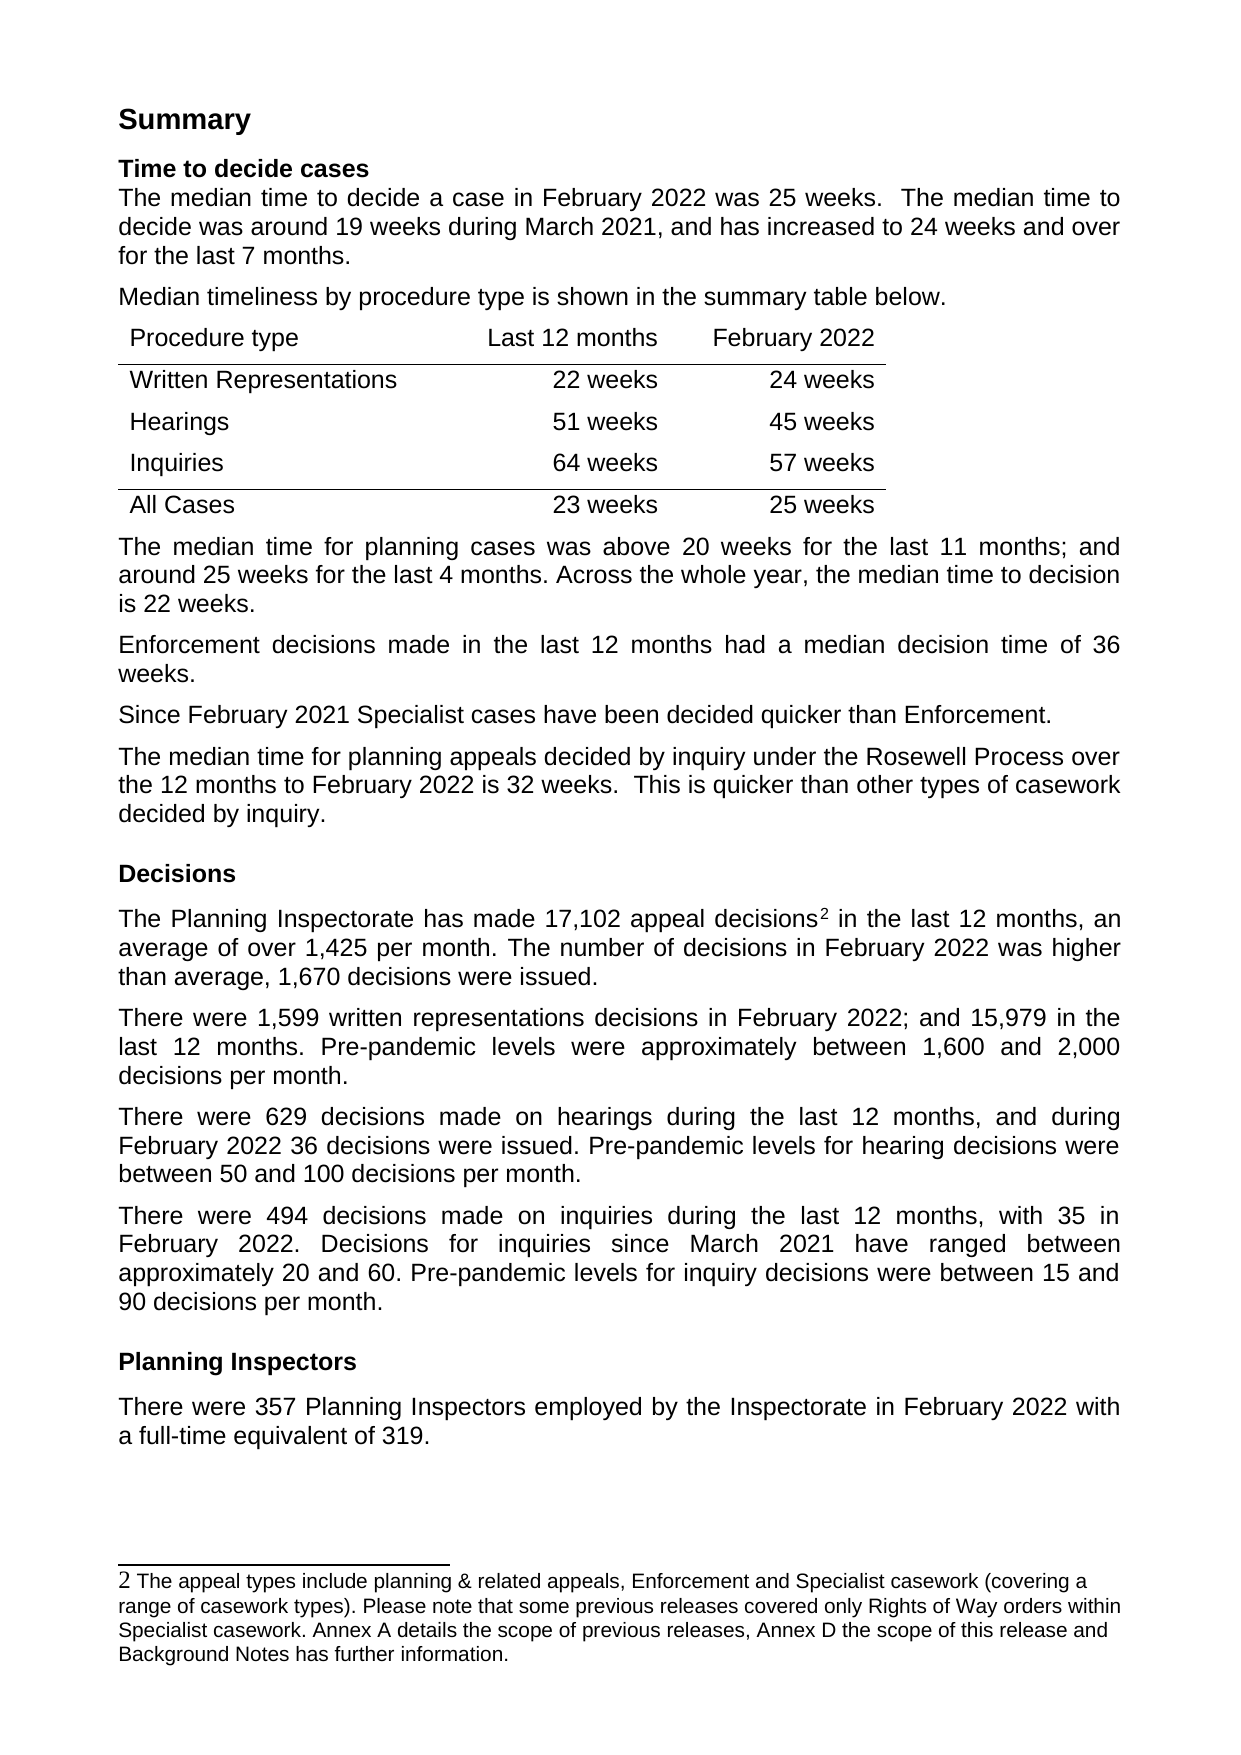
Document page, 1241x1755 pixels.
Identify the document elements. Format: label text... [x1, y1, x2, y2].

text There were 357 Planning Inspectors employed by the Inspectorate in February 2022 with a full-time equivalent of 319. [118, 1392, 1122, 1450]
text Time to decide cases [118, 154, 1122, 183]
table_header February 2022 [669, 323, 886, 364]
text Decisions [118, 859, 1122, 888]
text The median time for planning cases was above 20 weeks for the last 11 months; and around 25 weeks for the last 4 months. Across the whole year, the median time to decision is 22 weeks. [118, 531, 1122, 618]
text The median time for planning appeals decided by inquiry under the Rosewell Process over the 12 months to February 2022 is 32 weeks. This is quicker than other types of casework decided by inquiry. [118, 741, 1122, 828]
text Summary [118, 102, 1122, 135]
table_header Procedure type [118, 323, 452, 364]
text There were 494 decisions made on inquiries during the last 12 months, with 35 in February 2022. Decisions for inquiries since March 2021 have ranged between approximately 20 and 60. Pre-pandemic levels for inquiry decisions were between 15 and 90 decisions per month. [118, 1201, 1122, 1316]
table_cell All Cases [118, 490, 452, 531]
table_cell 25 weeks [669, 490, 886, 531]
table_cell Written Representations [118, 365, 452, 407]
table_cell Hearings [118, 407, 452, 448]
text The median time to decide a case in February 2022 was 25 weeks. The median time to decide was around 19 weeks during March 2021, and has increased to 24 weeks and over for the last 7 months. [118, 183, 1122, 269]
text Median timeliness by procedure type is shown in the summary table below. [118, 282, 1122, 311]
text The appeal types include planning & related appeals, Enforcement and Specialist casework (covering a range of casework types). Please note that some previous releases covered only Rights of Way orders within Specialist casework. Annex A details the scope of previous releases, Annex D the scope of this release and Background Notes has further information. [118, 1566, 1122, 1666]
text Enforcement decisions made in the last 12 months had a median decision time of 36 weeks. [118, 630, 1122, 688]
table_cell 45 weeks [669, 407, 886, 448]
table_cell 22 weeks [453, 365, 669, 407]
text Since February 2021 Specialist cases have been decided quicker than Enforcement. [118, 700, 1122, 729]
text The Planning Inspectorate has made 17,102 appeal decisions in the last 12 months, an average of over 1,425 per month. The number of decisions in February 2022 was higher than average, 1,670 decisions were issued. [118, 904, 1122, 991]
table_cell Inquiries [118, 448, 452, 489]
table_cell 23 weeks [453, 490, 669, 531]
table_header Last 12 months [453, 323, 669, 364]
text Planning Inspectors [118, 1347, 1122, 1376]
table_cell 64 weeks [453, 448, 669, 489]
table_cell 57 weeks [669, 448, 886, 489]
table_cell 24 weeks [669, 365, 886, 407]
table_cell 51 weeks [453, 407, 669, 448]
text There were 1,599 written representations decisions in February 2022; and 15,979 in the last 12 months. Pre-pandemic levels were approximately between 1,600 and 2,000 decisions per month. [118, 1003, 1122, 1089]
text There were 629 decisions made on hearings during the last 12 months, and during February 2022 36 decisions were issued. Pre-pandemic levels for hearing decisions were between 50 and 100 decisions per month. [118, 1102, 1122, 1188]
